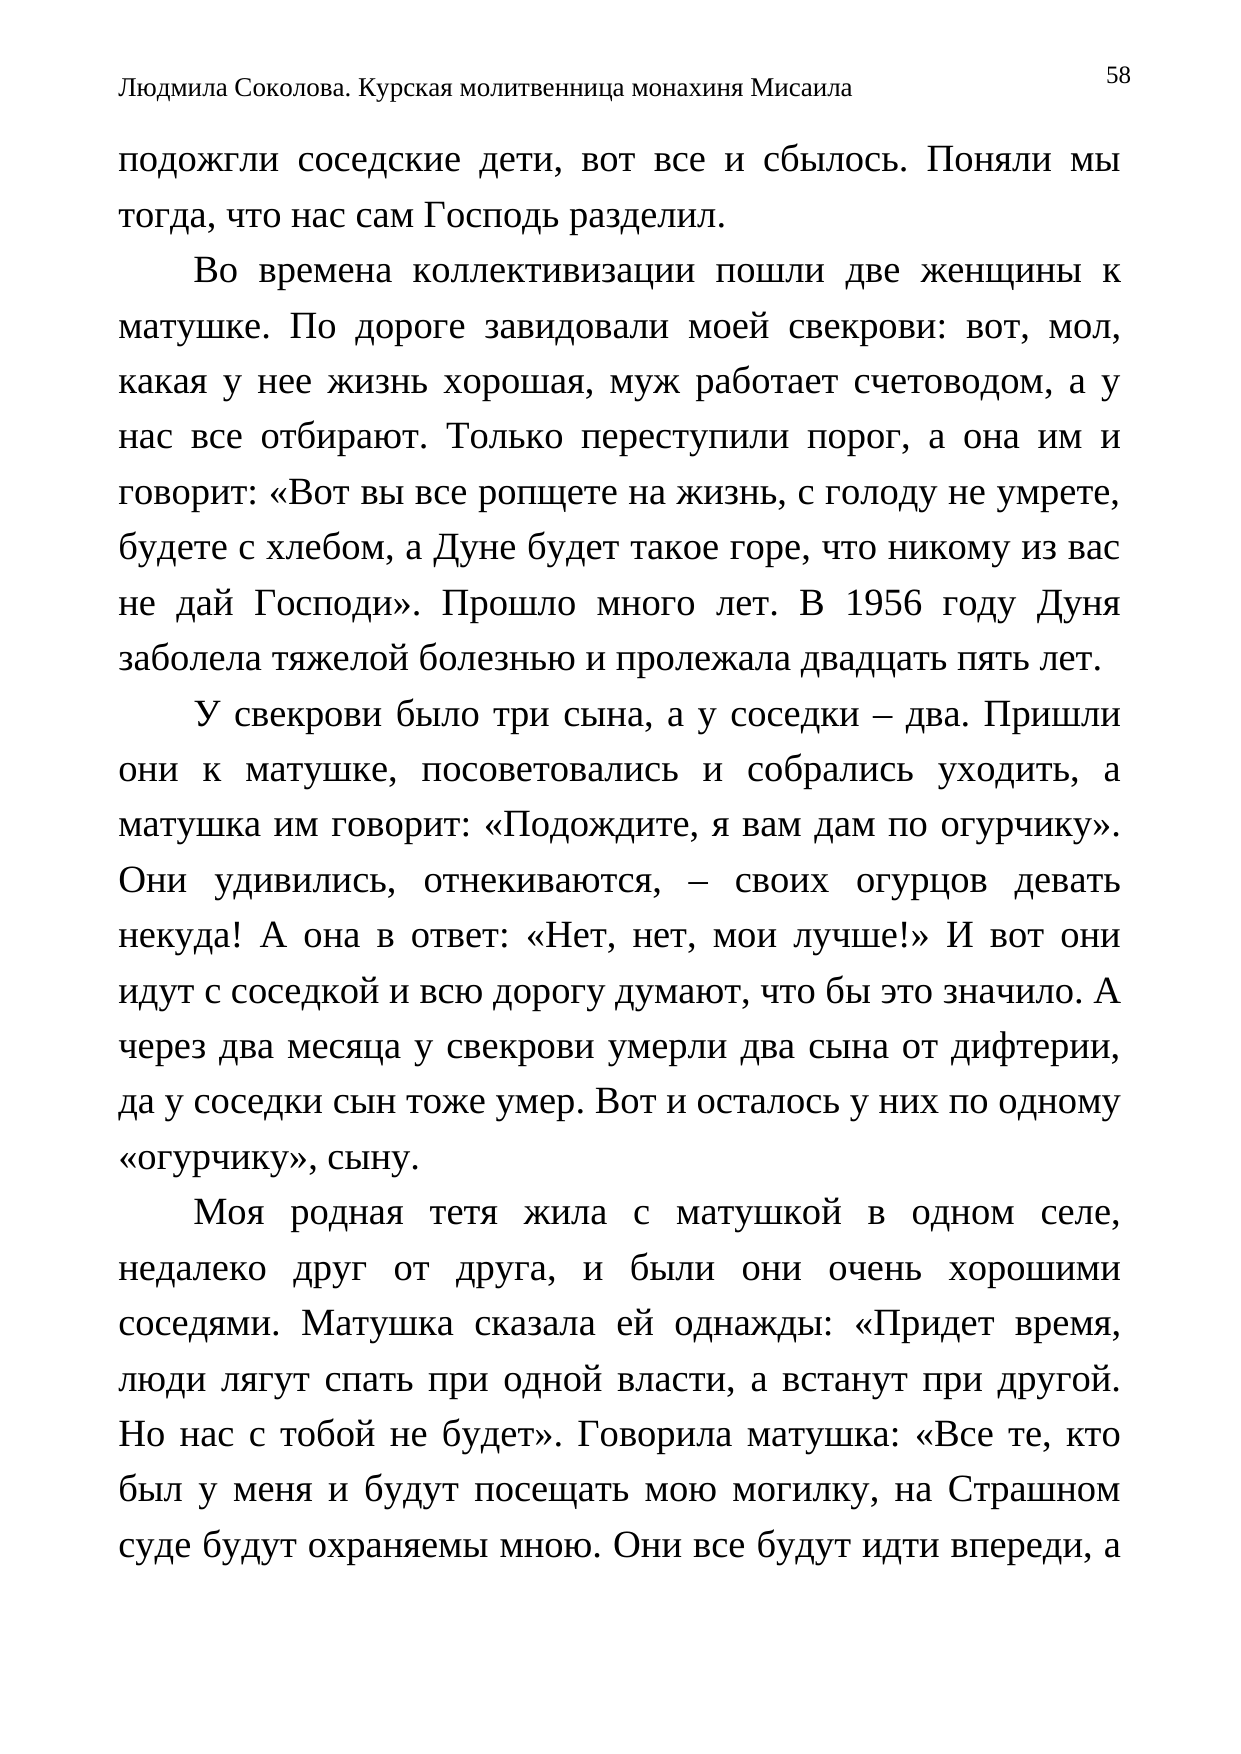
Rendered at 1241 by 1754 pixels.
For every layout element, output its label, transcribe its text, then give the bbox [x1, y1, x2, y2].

text Моя родная тетя жила с матушкой в одном селе, недалеко друг от друга, и были они очень хорошими соседями. Матушка сказала ей однажды: «Придет время, люди лягут спать при одной власти, а встанут при другой. Но нас с тобой не будет». Говорила матушка: «Все те, кто был у меня и будут посещать мою могилку, на Страшном суде будут охраняемы мною. Они все будут идти впереди, а [118, 1189, 1122, 1566]
text У свекрови было три сына, а у соседки – два. Пришли они к матушке, посоветовались и собрались уходить, а матушка им говорит: «Подождите, я вам дам по огурчику». Они удивились, отнекиваются, – своих огурцов девать некуда! А она в ответ: «Нет, нет, мои лучше!» И вот они идут с соседкой и всю дорогу думают, что бы это значило. А через два месяца у свекрови умерли два сына от дифтерии, да у соседки сын тоже умер. Вот и осталось у них по одному «огурчику», сыну. [118, 690, 1122, 1178]
text подожгли соседские дети, вот все и сбылось. Поняли мы тогда, что нас сам Господь разделил. [118, 136, 1122, 236]
text Во времена коллективизации пошли две женщины к матушке. По дороге завидовали моей свекрови: вот, мол, какая у нее жизнь хорошая, муж работает счетоводом, а у нас все отбирают. Только переступили порог, а она им и говорит: «Вот вы все ропщете на жизнь, с голоду не умрете, будете с хлебом, а Дуне будет такое горе, что никому из вас не дай Господи». Прошло много лет. В 1956 году Дуня заболела тяжелой болезнью и пролежала двадцать пять лет. [118, 247, 1122, 679]
